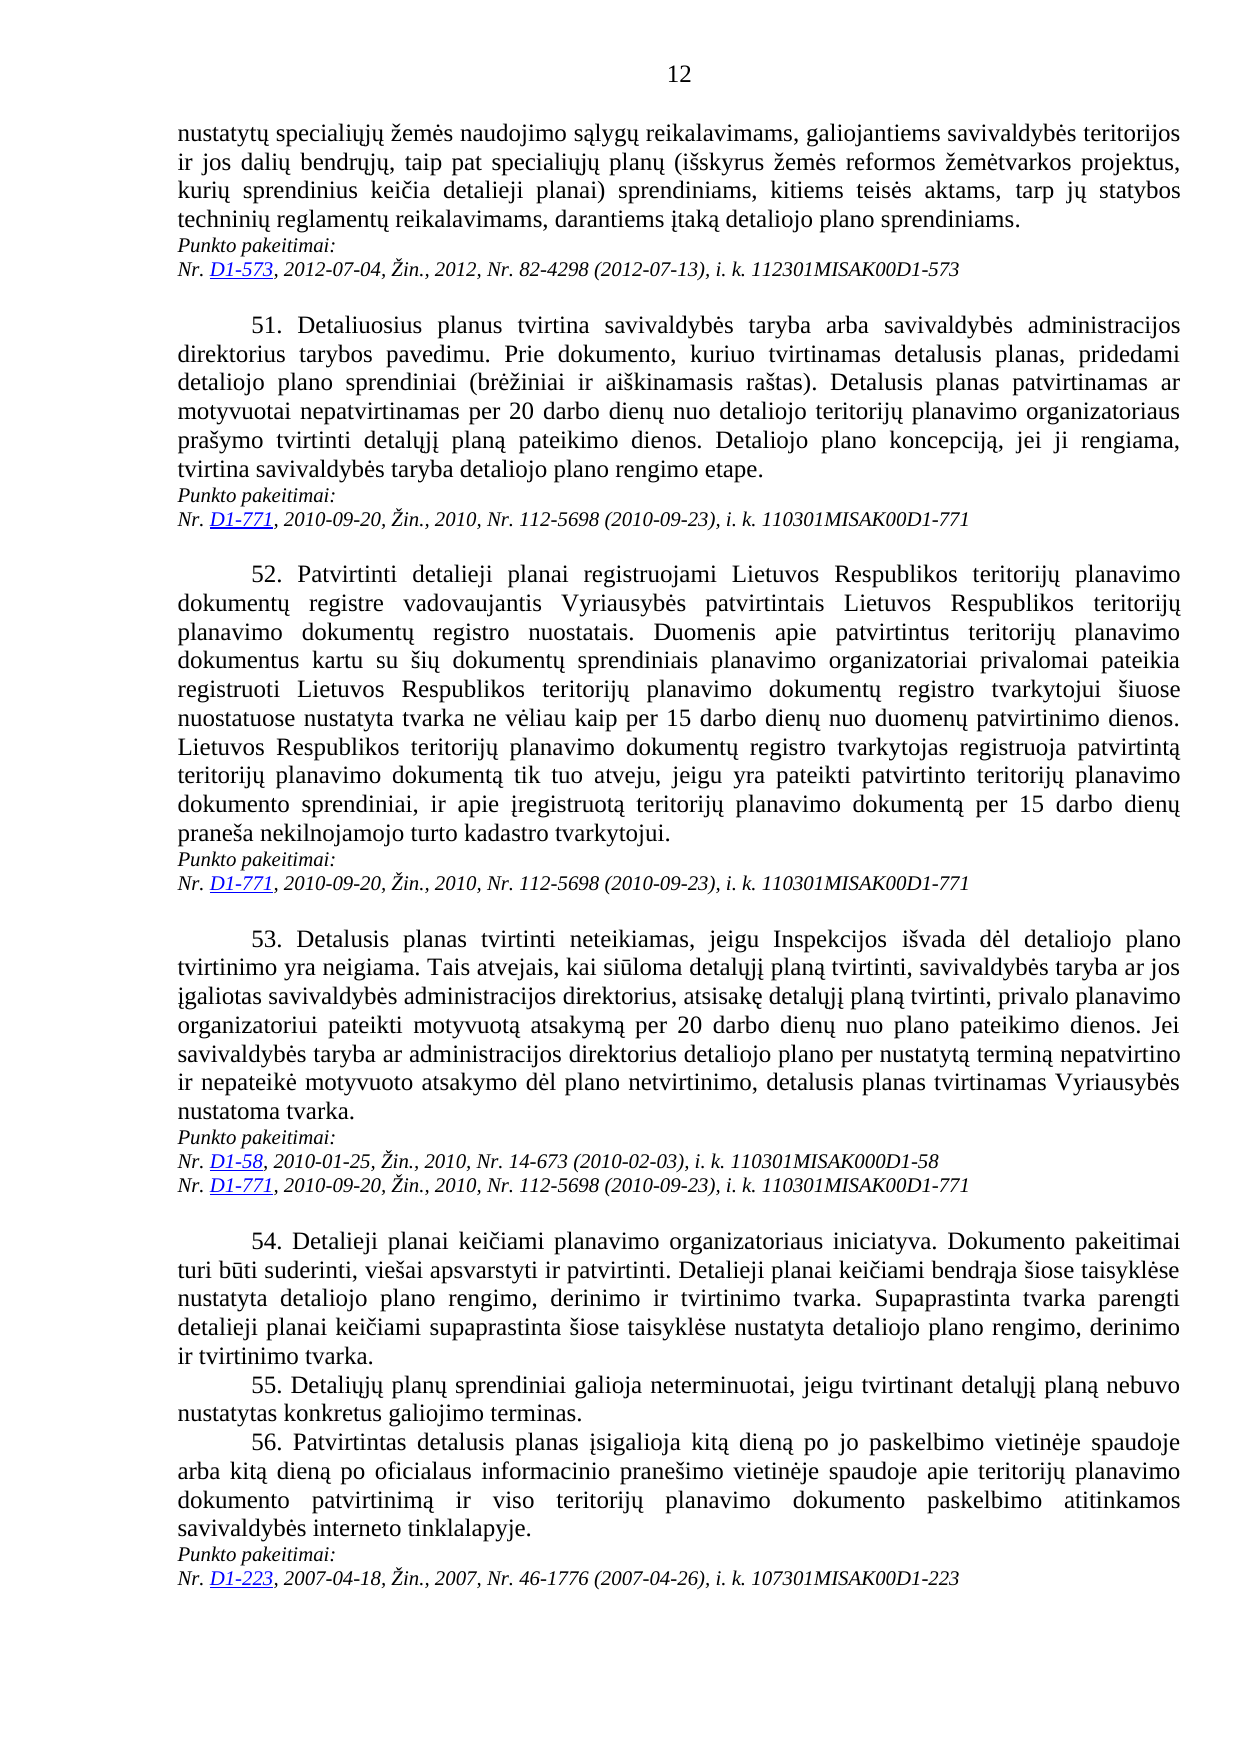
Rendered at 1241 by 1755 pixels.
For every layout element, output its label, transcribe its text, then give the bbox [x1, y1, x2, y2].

text Nr. D1-573, 2012-07-04, Žin., 2012, Nr. 82-4298 (2012-07-13), i. k. 112301MISAK00D1-573 [177, 257, 1181, 281]
text Nr. D1-771, 2010-09-20, Žin., 2010, Nr. 112-5698 (2010-09-23), i. k. 110301MISAK00D1-771 [177, 507, 1181, 531]
text 56. Patvirtintas detalusis planas įsigalioja kitą dieną po jo paskelbimo vietinėje spaudoje arba kitą dieną po oficialaus informacinio pranešimo vietinėje spaudoje apie teritorijų planavimo dokumento patvirtinimą ir viso teritorijų planavimo dokumento paskelbimo atitinkamos savivaldybės interneto tinklalapyje. [177, 1427, 1181, 1542]
text Nr. D1-771, 2010-09-20, Žin., 2010, Nr. 112-5698 (2010-09-23), i. k. 110301MISAK00D1-771 [177, 871, 1181, 895]
text Punkto pakeitimai: [177, 1542, 1181, 1566]
text Nr. D1-771, 2010-09-20, Žin., 2010, Nr. 112-5698 (2010-09-23), i. k. 110301MISAK00D1-771 [177, 1173, 1181, 1197]
text Punkto pakeitimai: [177, 233, 1181, 257]
text Punkto pakeitimai: [177, 1125, 1181, 1149]
text 55. Detaliųjų planų sprendiniai galioja neterminuotai, jeigu tvirtinant detalųjį planą nebuvo nustatytas konkretus galiojimo terminas. [177, 1370, 1181, 1427]
text Punkto pakeitimai: [177, 847, 1181, 871]
text 51. Detaliuosius planus tvirtina savivaldybės taryba arba savivaldybės administracijos direktorius tarybos pavedimu. Prie dokumento, kuriuo tvirtinamas detalusis planas, pridedami detaliojo plano sprendiniai (brėžiniai ir aiškinamasis raštas). Detalusis planas patvirtinamas ar motyvuotai nepatvirtinamas per 20 darbo dienų nuo detaliojo teritorijų planavimo organizatoriaus prašymo tvirtinti detalųjį planą pateikimo dienos. Detaliojo plano koncepciją, jei ji rengiama, tvirtina savivaldybės taryba detaliojo plano rengimo etape. [177, 310, 1181, 482]
text Punkto pakeitimai: [177, 482, 1181, 507]
text Nr. D1-58, 2010-01-25, Žin., 2010, Nr. 14-673 (2010-02-03), i. k. 110301MISAK000D1-58 [177, 1149, 1181, 1173]
text 52. Patvirtinti detalieji planai registruojami Lietuvos Respublikos teritorijų planavimo dokumentų registre vadovaujantis Vyriausybės patvirtintais Lietuvos Respublikos teritorijų planavimo dokumentų registro nuostatais. Duomenis apie patvirtintus teritorijų planavimo dokumentus kartu su šių dokumentų sprendiniais planavimo organizatoriai privalomai pateikia registruoti Lietuvos Respublikos teritorijų planavimo dokumentų registro tvarkytojui šiuose nuostatuose nustatyta tvarka ne vėliau kaip per 15 darbo dienų nuo duomenų patvirtinimo dienos. Lietuvos Respublikos teritorijų planavimo dokumentų registro tvarkytojas registruoja patvirtintą teritorijų planavimo dokumentą tik tuo atveju, jeigu yra pateikti patvirtinto teritorijų planavimo dokumento sprendiniai, ir apie įregistruotą teritorijų planavimo dokumentą per 15 darbo dienų praneša nekilnojamojo turto kadastro tvarkytojui. [177, 559, 1181, 847]
text nustatytų specialiųjų žemės naudojimo sąlygų reikalavimams, galiojantiems savivaldybės teritorijos ir jos dalių bendrųjų, taip pat specialiųjų planų (išskyrus žemės reformos žemėtvarkos projektus, kurių sprendinius keičia detalieji planai) sprendiniams, kitiems teisės aktams, tarp jų statybos techninių reglamentų reikalavimams, darantiems įtaką detaliojo plano sprendiniams. [177, 118, 1181, 233]
text 54. Detalieji planai keičiami planavimo organizatoriaus iniciatyva. Dokumento pakeitimai turi būti suderinti, viešai apsvarstyti ir patvirtinti. Detalieji planai keičiami bendrąja šiose taisyklėse nustatyta detaliojo plano rengimo, derinimo ir tvirtinimo tvarka. Supaprastinta tvarka parengti detalieji planai keičiami supaprastinta šiose taisyklėse nustatyta detaliojo plano rengimo, derinimo ir tvirtinimo tvarka. [177, 1226, 1181, 1370]
text 53. Detalusis planas tvirtinti neteikiamas, jeigu Inspekcijos išvada dėl detaliojo plano tvirtinimo yra neigiama. Tais atvejais, kai siūloma detalųjį planą tvirtinti, savivaldybės taryba ar jos įgaliotas savivaldybės administracijos direktorius, atsisakę detalųjį planą tvirtinti, privalo planavimo organizatoriui pateikti motyvuotą atsakymą per 20 darbo dienų nuo plano pateikimo dienos. Jei savivaldybės taryba ar administracijos direktorius detaliojo plano per nustatytą terminą nepatvirtino ir nepateikė motyvuoto atsakymo dėl plano netvirtinimo, detalusis planas tvirtinamas Vyriausybės nustatoma tvarka. [177, 924, 1181, 1125]
text Nr. D1-223, 2007-04-18, Žin., 2007, Nr. 46-1776 (2007-04-26), i. k. 107301MISAK00D1-223 [177, 1566, 1181, 1590]
